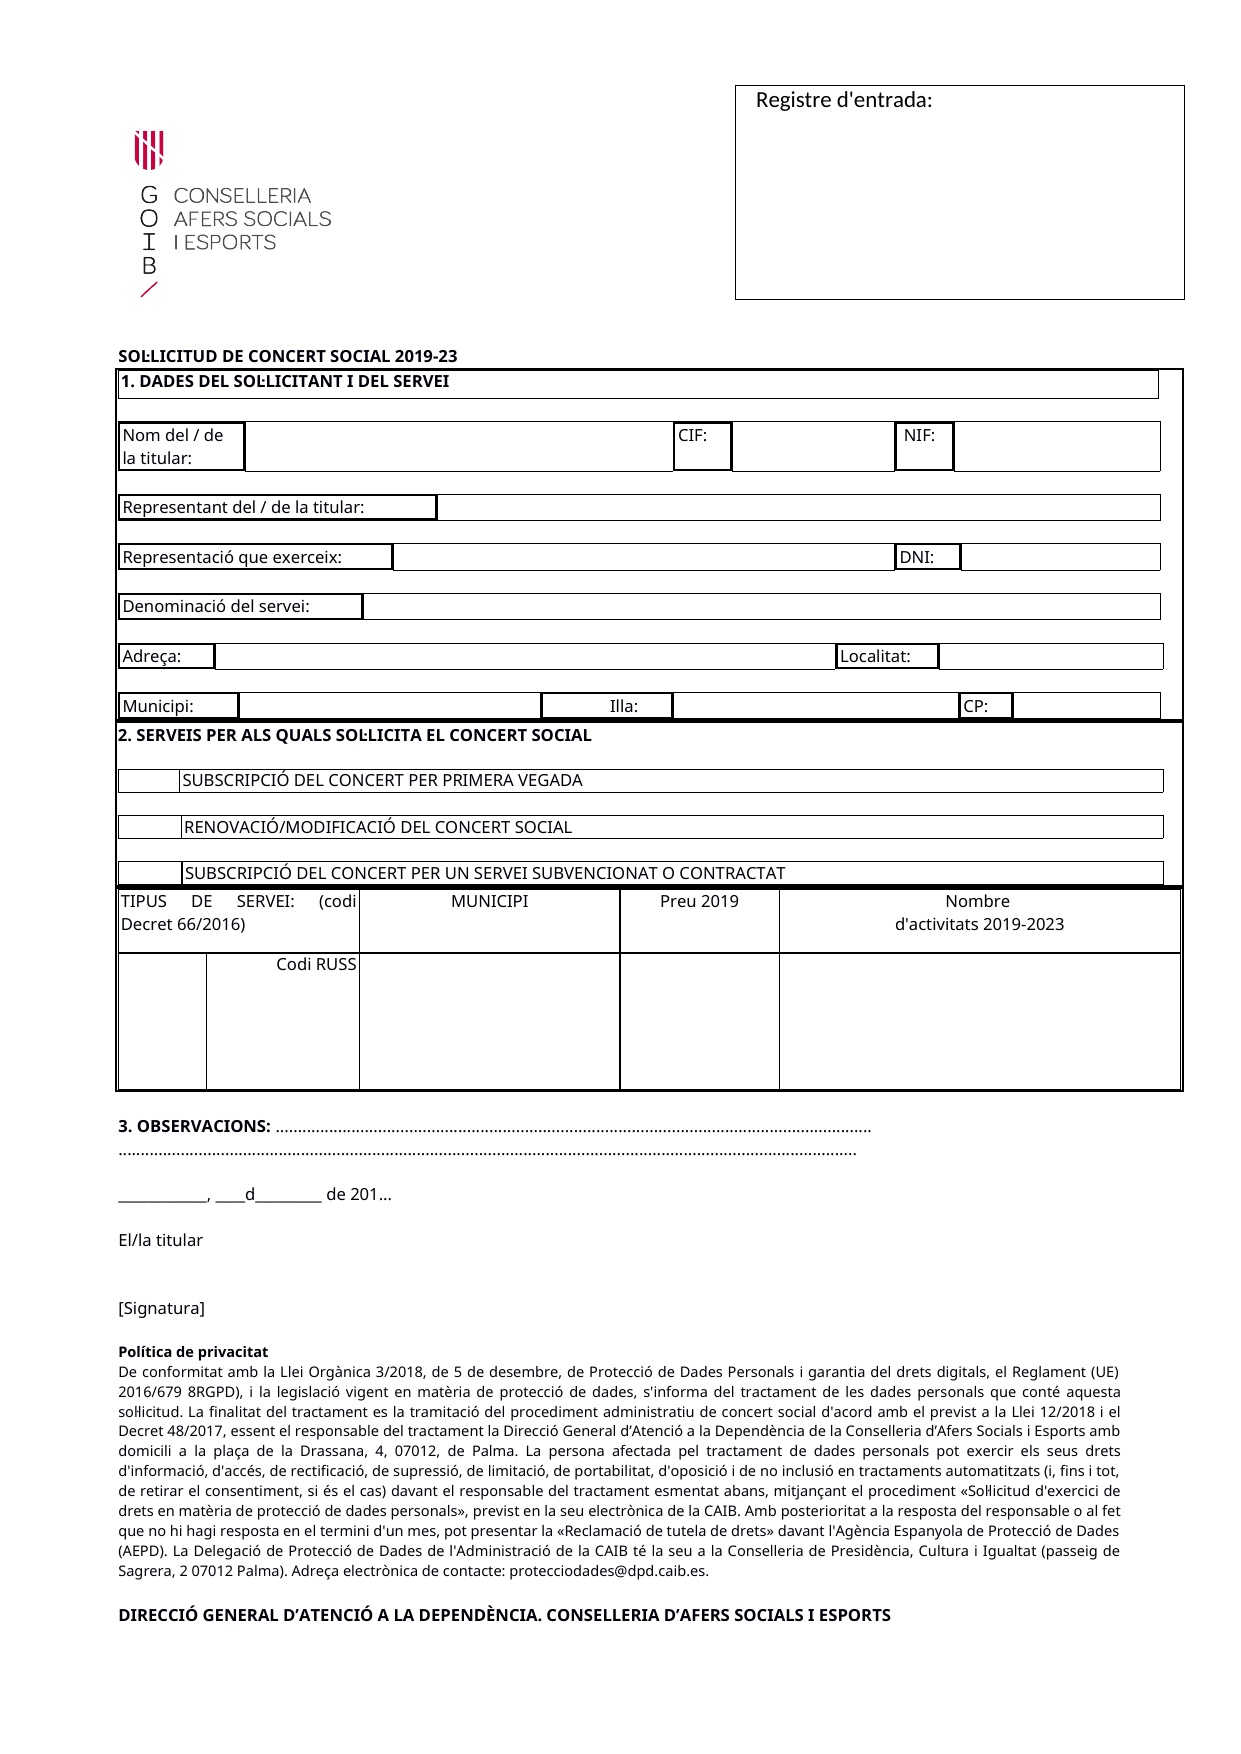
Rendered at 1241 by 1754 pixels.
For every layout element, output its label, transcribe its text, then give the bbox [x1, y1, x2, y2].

table_header [119, 862, 181, 884]
table_header [216, 644, 835, 669]
text Política de privacitat [118, 1342, 1122, 1362]
table_header NIF: [897, 424, 952, 469]
table_cell [119, 954, 206, 1089]
table_header 1. DADES DEL SOL·LICITANT I DEL SERVEI [119, 371, 1158, 398]
table_header Illa: [543, 694, 671, 717]
table_header Preu 2019 [621, 890, 779, 952]
table_header Municipi: [120, 694, 237, 717]
text DIRECCIÓ GENERAL D’ATENCIÓ A LA DEPENDÈNCIA. CONSELLERIA D’AFERS SOCIALS I ESPORTS [118, 1603, 1122, 1626]
table_header DNI: [897, 545, 959, 568]
table_header Nom del / de la titular: [120, 424, 243, 469]
table_header SUBSCRIPCIÓ DEL CONCERT PER UN SERVEI SUBVENCIONAT O CONTRACTAT [183, 862, 1163, 884]
table_header CP: [961, 694, 1011, 717]
table_header MUNICIPI [360, 890, 619, 952]
table_cell [621, 954, 779, 1089]
text [Signatura] [118, 1296, 1122, 1319]
table_header Localitat: [838, 645, 937, 667]
table_header Representació que exerceix: [120, 545, 391, 568]
text ...................................................................................................................................................................... [118, 1137, 1122, 1160]
table_header [119, 816, 181, 838]
text SOL·LICITUD DE CONCERT SOCIAL 2019-23 [118, 345, 1122, 367]
table_header RENOVACIÓ/MODIFICACIÓ DEL CONCERT SOCIAL [182, 816, 1163, 838]
table_cell Codi RUSS [207, 954, 359, 1089]
table_header [733, 422, 894, 471]
table_header [438, 495, 1160, 520]
table_header [955, 422, 1160, 471]
table_header [119, 770, 179, 792]
table_header [394, 544, 894, 570]
text ____________, ____d_________ de 201... [118, 1183, 1122, 1205]
table_header CIF: [675, 424, 730, 469]
table_header [1014, 693, 1160, 718]
table_header [246, 422, 673, 471]
text 3. OBSERVACIONS: ...................................................................................................................................... [118, 1114, 1122, 1137]
table_header Adreça: [120, 645, 213, 667]
picture [118, 118, 347, 310]
table_header [117, 370, 1182, 719]
text El/la titular [118, 1228, 1122, 1251]
table_header TIPUS DE SERVEI: (codi Decret 66/2016) [119, 890, 359, 952]
table_header Representant del / de la titular: [120, 496, 435, 518]
table_header [674, 693, 958, 718]
table_header [364, 594, 1160, 619]
table_header [962, 544, 1160, 570]
table_header SUBSCRIPCIÓ DEL CONCERT PER PRIMERA VEGADA [180, 770, 1163, 792]
table_cell 2. SERVEIS PER ALS QUALS SOL·LICITA EL CONCERT SOCIAL [117, 723, 1182, 885]
table_header [940, 644, 1163, 669]
table_cell [780, 954, 1180, 1089]
table_header [240, 693, 540, 718]
table_header Nombre d'activitats 2019-2023 [780, 890, 1180, 952]
table_header Denominació del servei: [120, 595, 361, 618]
table_cell [360, 954, 619, 1089]
text De conformitat amb la Llei Orgànica 3/2018, de 5 de desembre, de Protecció de Dades Personals i garantia del drets digitals, el Reglament (UE) 2016/679 8RGPD), i la legislació vigent en matèria de protecció de dades, s'informa del tractament de les dades personals que conté aquesta sol·licitud. La finalitat del tractament es la tramitació del procediment administratiu de concert social d'acord amb el previst a la Llei 12/2018 i el Decret 48/2017, essent el responsable del tractament la Direcció General d’Atenció a la Dependència de la Conselleria d’Afers Socials i Esports amb domicili a la plaça de la Drassana, 4, 07012, de Palma. La persona afectada pel tractament de dades personals pot exercir els seus drets d'informació, d'accés, de rectificació, de supressió, de limitació, de portabilitat, d'oposició i de no inclusió en tractaments automatitzats (i, fins i tot, de retirar el consentiment, si és el cas) davant el responsable del tractament esmentat abans, mitjançant el procediment «Sol·licitud d'exercici de drets en matèria de protecció de dades personals», previst en la seu electrònica de la CAIB. Amb posterioritat a la resposta del responsable o al fet que no hi hagi resposta en el termini d'un mes, pot presentar la «Reclamació de tutela de drets» davant l'Agència Espanyola de Protecció de Dades (AEPD). La Delegació de Protecció de Dades de l'Administració de la CAIB té la seu a la Conselleria de Presidència, Cultura i Igualtat (passeig de Sagrera, 2 07012 Palma). Adreça electrònica de contacte: protecciodades@dpd.caib.es. [118, 1362, 1122, 1580]
